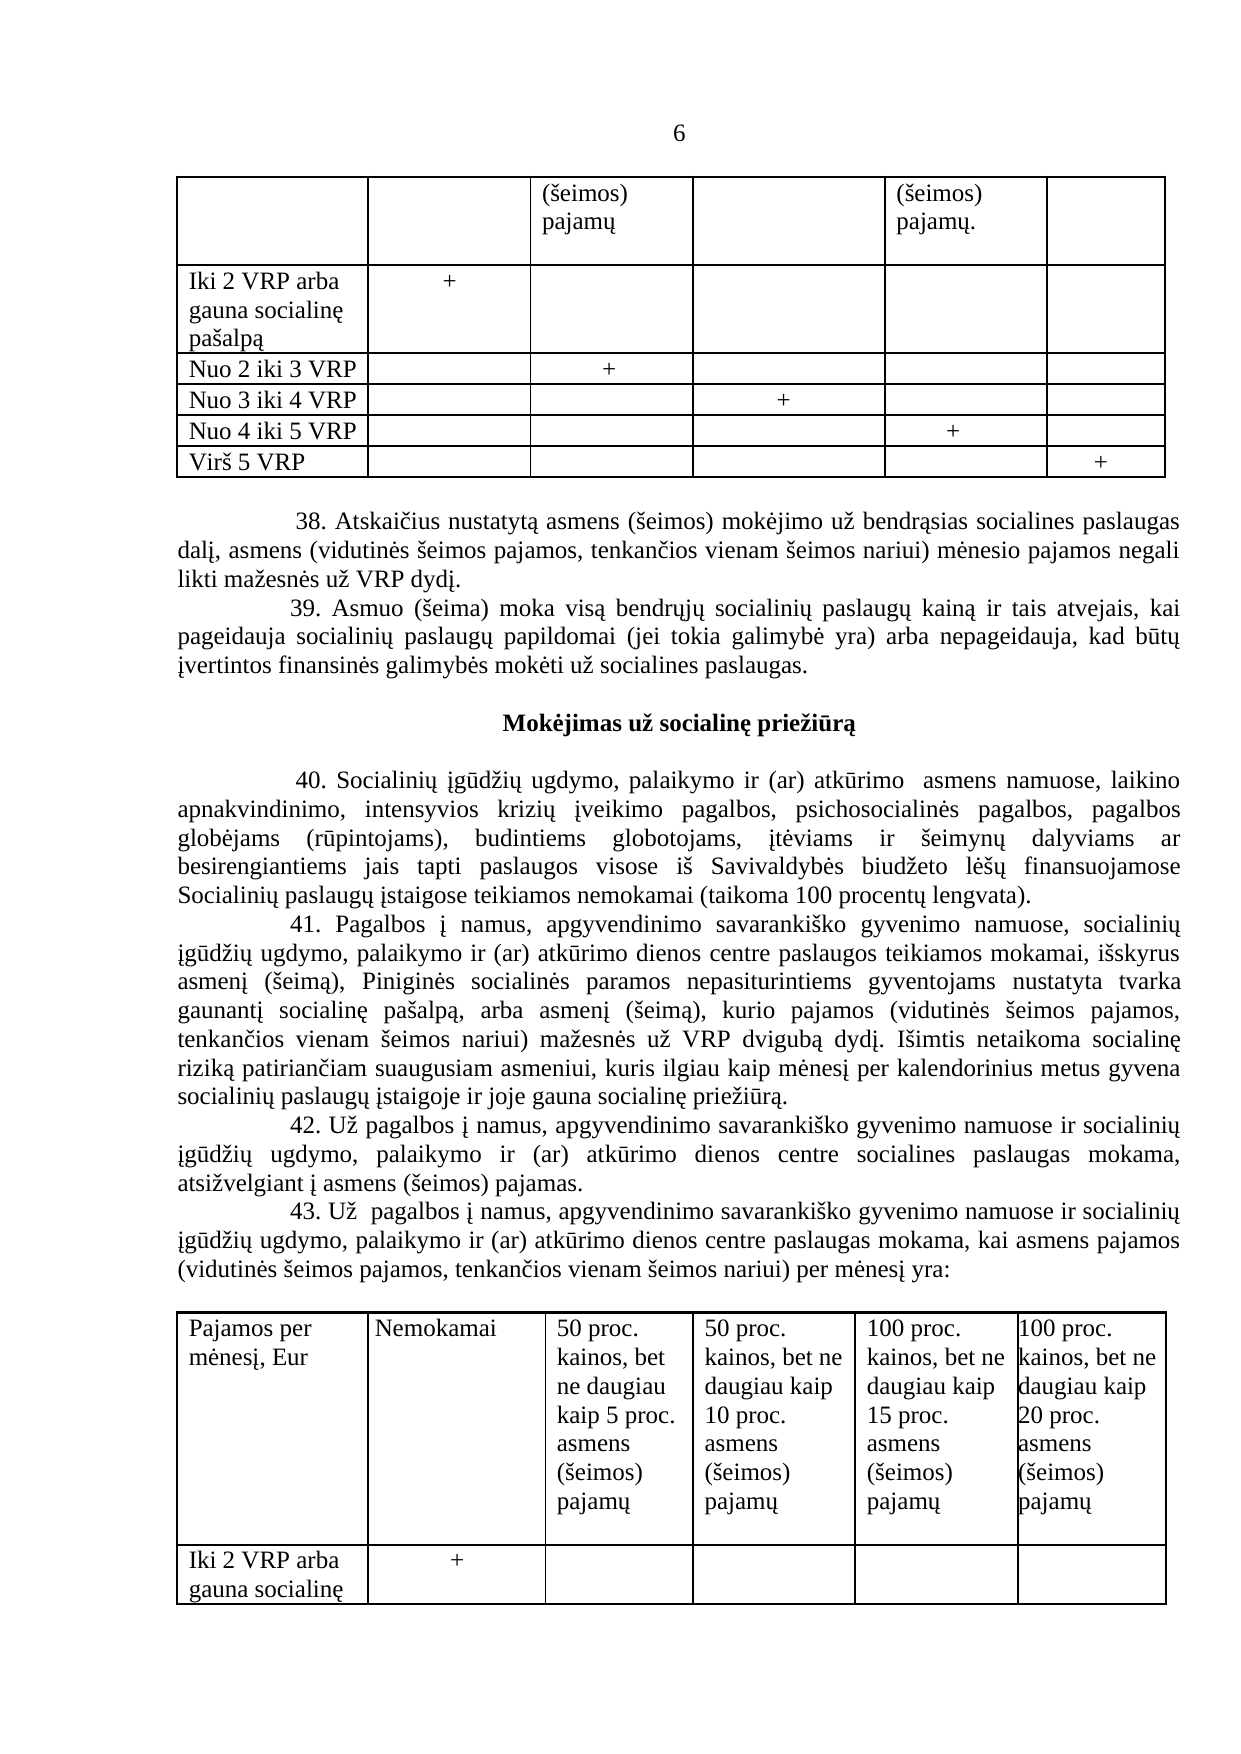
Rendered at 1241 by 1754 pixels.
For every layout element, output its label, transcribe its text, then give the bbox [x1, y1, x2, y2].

table_cell [531, 385, 692, 414]
text 39. Asmuo (šeima) moka visą bendrųjų socialinių paslaugų kainą ir tais atvejais, kai pageidauja socialinių paslaugų papildomai (jei tokia galimybė yra) arba nepageidauja, kad būtų įvertintos finansinės galimybės mokėti už socialines paslaugas. [177, 593, 1181, 679]
table_header [178, 178, 367, 264]
table_cell [694, 1546, 854, 1603]
table_cell Nuo 4 iki 5 VRP [178, 416, 367, 445]
table_cell [369, 447, 530, 476]
table_header 50 proc. kainos, bet ne daugiau kaip 10 proc. asmens (šeimos) pajamų [694, 1314, 854, 1543]
table_cell Iki 2 VRP arba gauna socialinę pašalpą [178, 266, 367, 352]
table_header 50 proc. kainos, bet ne daugiau kaip 5 proc. asmens (šeimos) pajamų [546, 1314, 692, 1543]
text 43. Už pagalbos į namus, apgyvendinimo savarankiško gyvenimo namuose ir socialinių įgūdžių ugdymo, palaikymo ir (ar) atkūrimo dienos centre paslaugas mokama, kai asmens pajamos (vidutinės šeimos pajamos, tenkančios vienam šeimos nariui) per mėnesį yra: [177, 1196, 1181, 1283]
table_cell + [369, 1546, 545, 1603]
table_cell [1048, 416, 1164, 445]
table_cell Iki 2 VRP arba gauna socialinę [178, 1546, 367, 1603]
table_cell [694, 266, 884, 352]
table_cell [856, 1546, 1017, 1603]
text 42. Už pagalbos į namus, apgyvendinimo savarankiško gyvenimo namuose ir socialinių įgūdžių ugdymo, palaikymo ir (ar) atkūrimo dienos centre socialines paslaugas mokama, atsižvelgiant į asmens (šeimos) pajamas. [177, 1110, 1181, 1196]
table_cell [694, 447, 884, 476]
table_cell [546, 1546, 692, 1603]
table_cell [369, 354, 530, 383]
table_cell [886, 266, 1046, 352]
table_header [369, 178, 530, 264]
table_cell + [694, 385, 884, 414]
table_header Pajamos per mėnesį, Eur [178, 1314, 367, 1543]
table_cell [531, 266, 692, 352]
table_cell [886, 354, 1046, 383]
text 41. Pagalbos į namus, apgyvendinimo savarankiško gyvenimo namuose, socialinių įgūdžių ugdymo, palaikymo ir (ar) atkūrimo dienos centre paslaugos teikiamos mokamai, išskyrus asmenį (šeimą), Piniginės socialinės paramos nepasiturintiems gyventojams nustatyta tvarka gaunantį socialinę pašalpą, arba asmenį (šeimą), kurio pajamos (vidutinės šeimos pajamos, tenkančios vienam šeimos nariui) mažesnės už VRP dvigubą dydį. Išimtis netaikoma socialinę riziką patiriančiam suaugusiam asmeniui, kuris ilgiau kaip mėnesį per kalendorinius metus gyvena socialinių paslaugų įstaigoje ir joje gauna socialinę priežiūrą. [177, 909, 1181, 1110]
table_cell + [369, 266, 530, 352]
table_cell [369, 385, 530, 414]
table_cell [1019, 1546, 1165, 1603]
table_cell Virš 5 VRP [178, 447, 367, 476]
table_cell + [1048, 447, 1164, 476]
text 40. Socialinių įgūdžių ugdymo, palaikymo ir (ar) atkūrimo asmens namuose, laikino apnakvindinimo, intensyvios krizių įveikimo pagalbos, psichosocialinės pagalbos, pagalbos globėjams (rūpintojams), budintiems globotojams, įtėviams ir šeimynų dalyviams ar besirengiantiems jais tapti paslaugos visose iš Savivaldybės biudžeto lėšų finansuojamose Socialinių paslaugų įstaigose teikiamos nemokamai (taikoma 100 procentų lengvata). [177, 765, 1181, 909]
table_cell [369, 416, 530, 445]
table_header (šeimos) pajamų. [886, 178, 1046, 264]
table_header 100 proc. kainos, bet ne daugiau kaip 20 proc. asmens (šeimos) pajamų [1019, 1314, 1165, 1543]
table_cell [694, 416, 884, 445]
table_cell [886, 385, 1046, 414]
table_cell [1048, 354, 1164, 383]
text Mokėjimas už socialinę priežiūrą [177, 708, 1181, 736]
table_cell [694, 354, 884, 383]
table_cell + [886, 416, 1046, 445]
table_header Nemokamai [369, 1314, 545, 1543]
table_header (šeimos) pajamų [531, 178, 692, 264]
table_cell + [531, 354, 692, 383]
table_cell Nuo 2 iki 3 VRP [178, 354, 367, 383]
table_cell [531, 447, 692, 476]
table_cell [531, 416, 692, 445]
table_header [694, 178, 884, 264]
table_cell Nuo 3 iki 4 VRP [178, 385, 367, 414]
table_header [1048, 178, 1164, 264]
text 38. Atskaičius nustatytą asmens (šeimos) mokėjimo už bendrąsias socialines paslaugas dalį, asmens (vidutinės šeimos pajamos, tenkančios vienam šeimos nariui) mėnesio pajamos negali likti mažesnės už VRP dydį. [177, 506, 1181, 593]
table_cell [1048, 266, 1164, 352]
table_cell [886, 447, 1046, 476]
table_cell [1048, 385, 1164, 414]
table_header 100 proc. kainos, bet ne daugiau kaip 15 proc. asmens (šeimos) pajamų [856, 1314, 1017, 1543]
